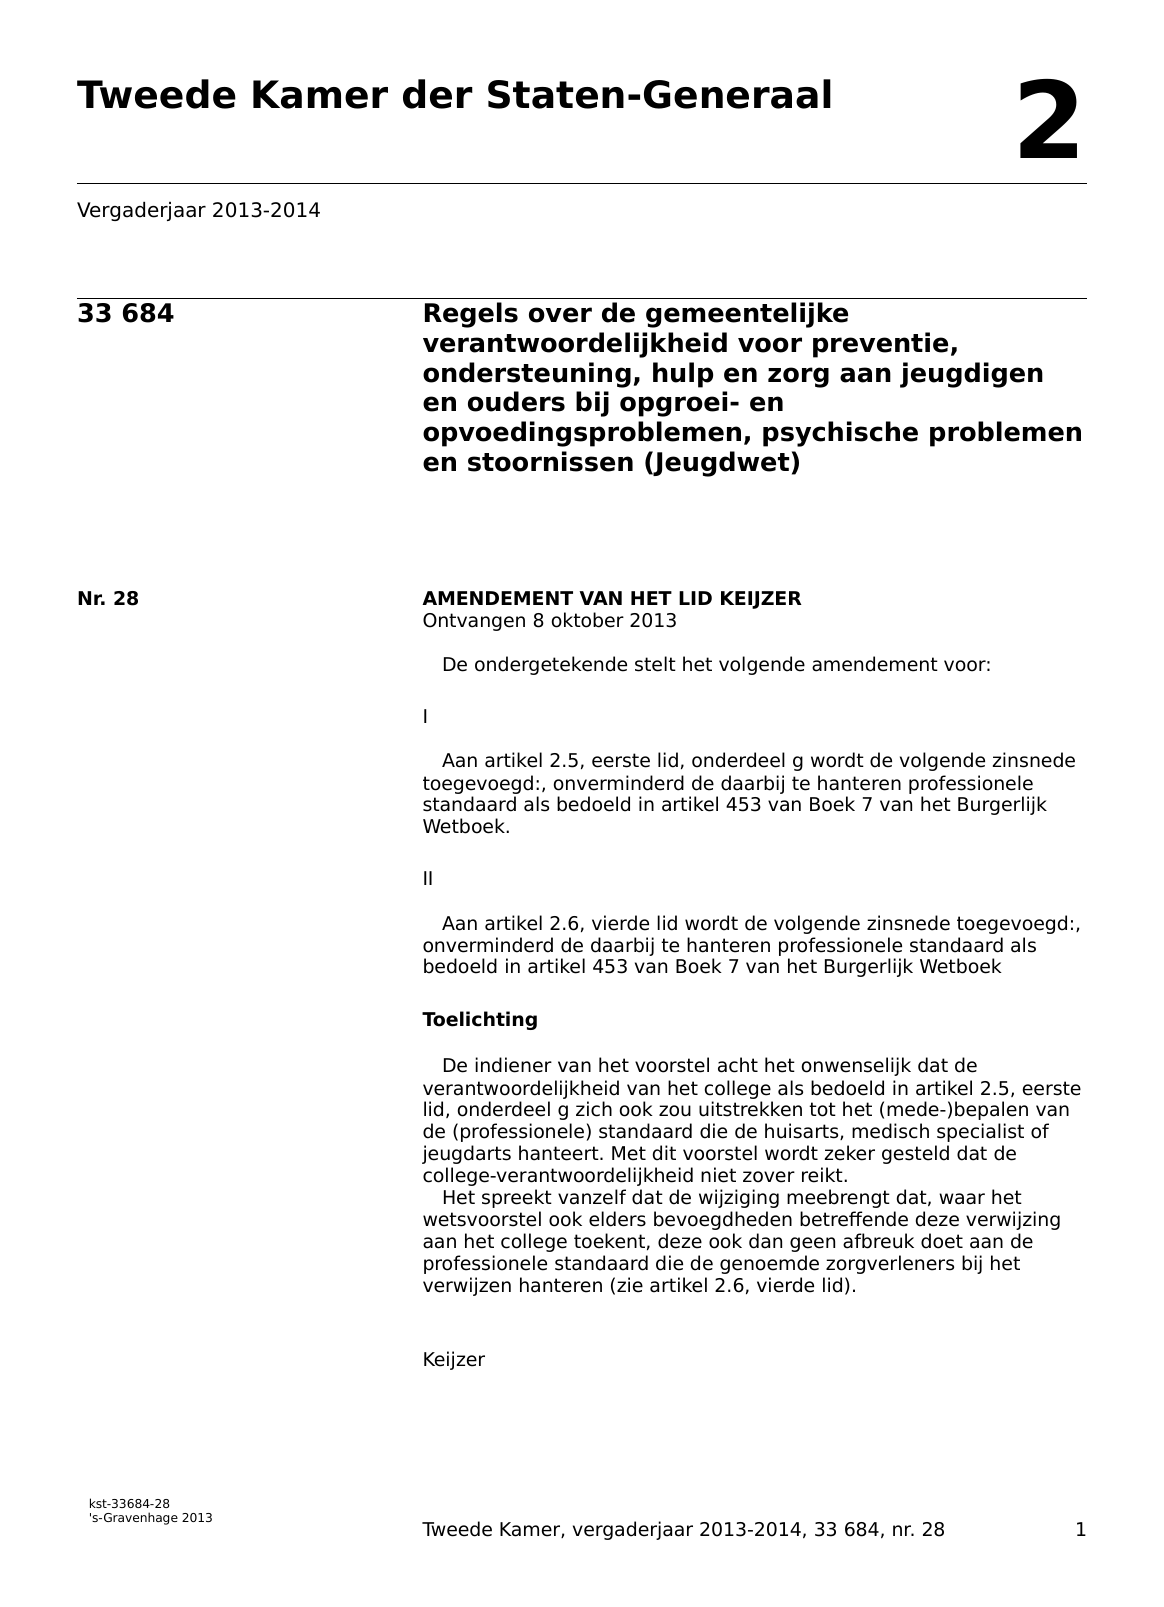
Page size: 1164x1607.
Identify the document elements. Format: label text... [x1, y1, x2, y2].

text De ondergetekende stelt het volgende amendement voor: [422, 654, 1087, 676]
text De indiener van het voorstel acht het onwenselijk dat de verantwoordelijkheid van het college als bedoeld in artikel 2.5, eerste lid, onderdeel g zich ook zou uitstrekken tot het (mede-)bepalen van de (professionele) standaard die de huisarts, medisch specialist of jeugdarts hanteert. Met dit voorstel wordt zeker gesteld dat de college-verantwoordelijkheid niet zover reikt. [422, 1055, 1087, 1187]
text Ontvangen 8 oktober 2013 [422, 610, 1087, 632]
text Keijzer [422, 1327, 1087, 1371]
table_cell Vergaderjaar 2013-2014 [77, 184, 1087, 298]
table_header Tweede Kamer der Staten-Generaal [77, 59, 886, 183]
subtitle 33 684 Regels over de gemeentelijke verantwoordelijkheid voor preventie, ondersteuning, hulp en zorg aan jeugdigen en ouders bij opgroei- en opvoedingsproblemen, psychische problemen en stoornissen (Jeugdwet) [77, 299, 1087, 477]
text 's-Gravenhage 2013 [88, 1511, 323, 1525]
subtitle I [422, 706, 1087, 728]
subtitle II [422, 868, 1087, 890]
text Aan artikel 2.6, vierde lid wordt de volgende zinsnede toegevoegd:, onverminderd de daarbij te hanteren professionele standaard als bedoeld in artikel 453 van Boek 7 van het Burgerlijk Wetboek [422, 912, 1087, 978]
text Aan artikel 2.5, eerste lid, onderdeel g wordt de volgende zinsnede toegevoegd:, onverminderd de daarbij te hanteren professionele standaard als bedoeld in artikel 453 van Boek 7 van het Burgerlijk Wetboek. [422, 750, 1087, 838]
table_header 2 [886, 59, 1087, 183]
subtitle Nr. 28 AMENDEMENT VAN HET LID KEIJZER [77, 588, 1087, 610]
text kst-33684-28 [88, 1497, 323, 1511]
text Het spreekt vanzelf dat de wijziging meebrengt dat, waar het wetsvoorstel ook elders bevoegdheden betreffende deze verwijzing aan het college toekent, deze ook dan geen afbreuk doet aan de professionele standaard die de genoemde zorgverleners bij het verwijzen hanteren (zie artikel 2.6, vierde lid). [422, 1187, 1087, 1297]
subtitle Toelichting [422, 1008, 1087, 1030]
